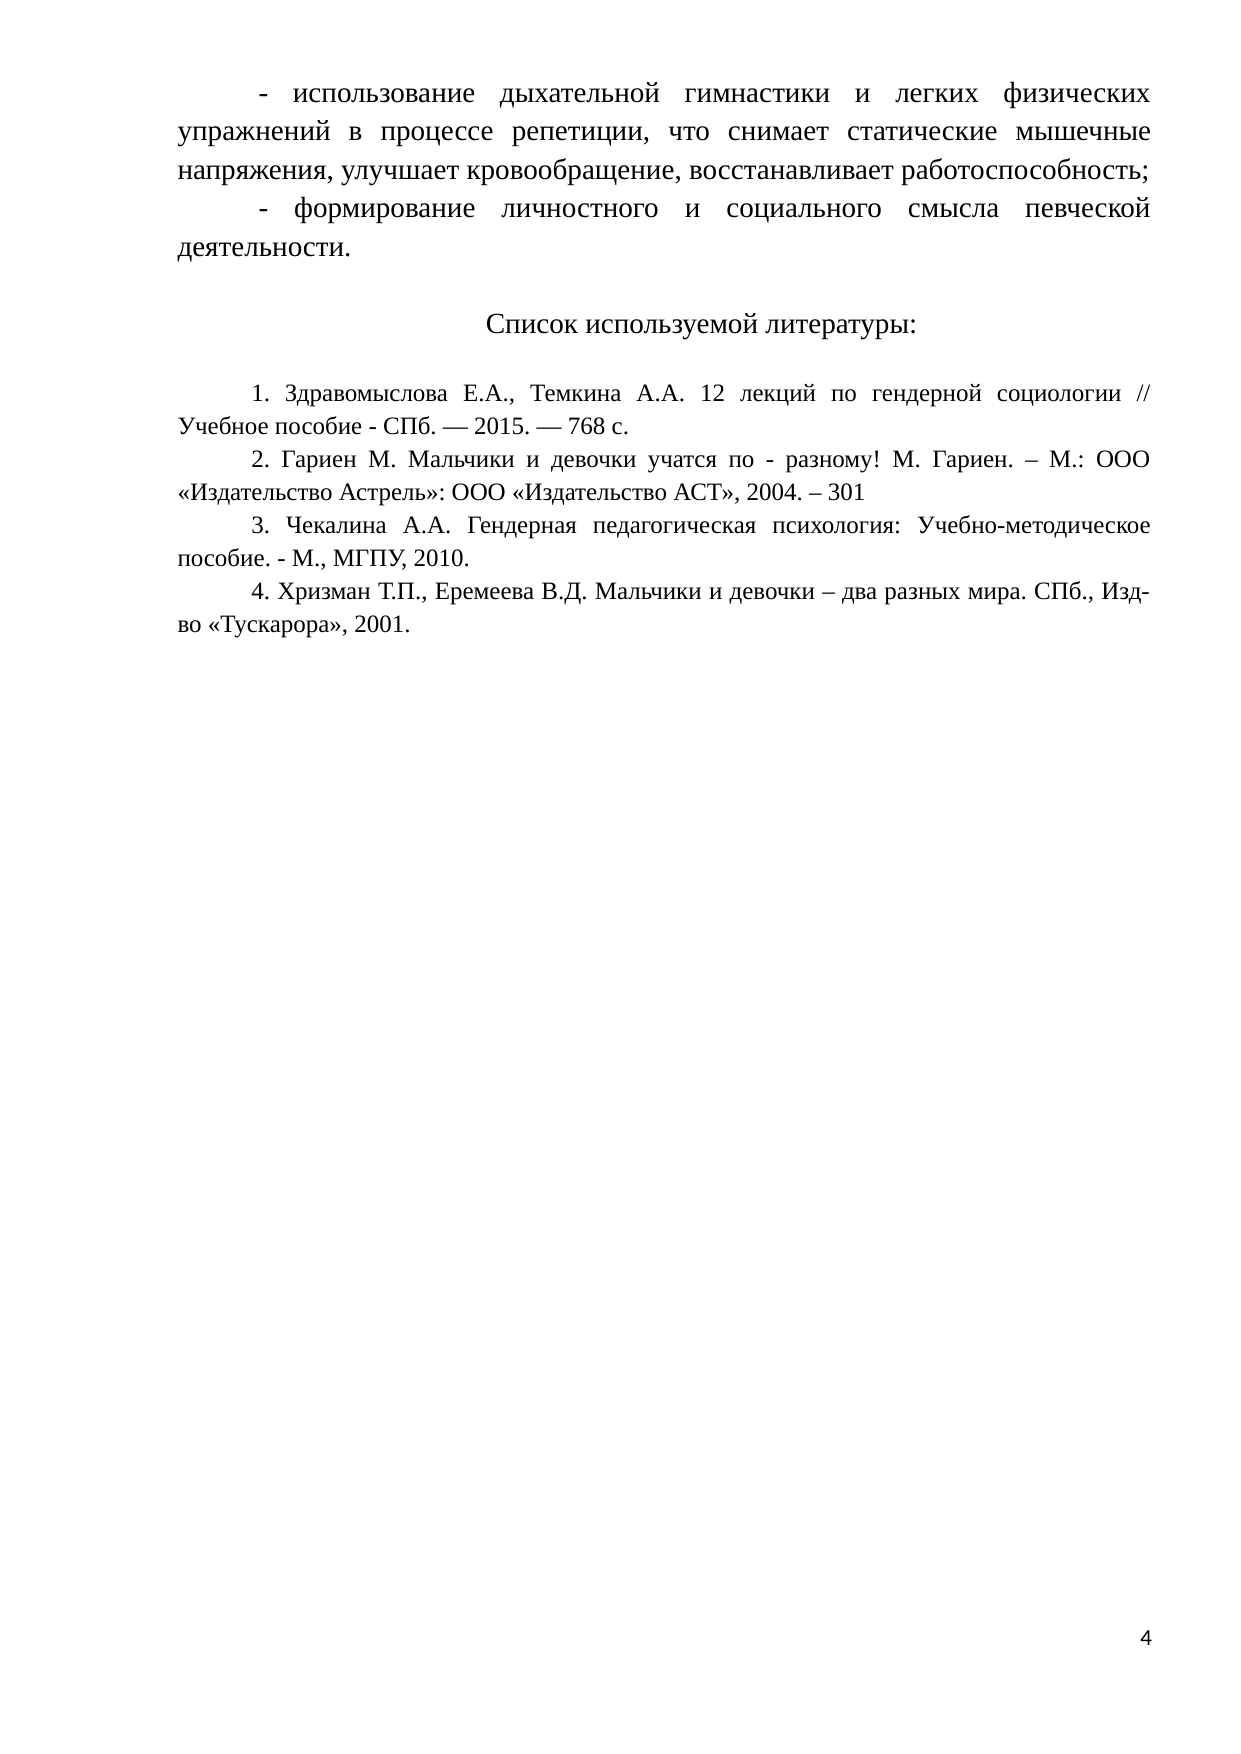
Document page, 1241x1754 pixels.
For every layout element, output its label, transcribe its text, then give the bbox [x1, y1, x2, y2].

text 4. Хризман Т.П., Еремеева В.Д. Мальчики и девочки – два разных мира. СПб., Изд-во «Тускарора», 2001. [177, 576, 1152, 638]
text - использование дыхательной гимнастики и легких физических упражнений в процессе репетиции, что снимает статические мышечные напряжения, улучшает кровообращение, восстанавливает работоспособность; [177, 75, 1152, 186]
text 2. Гариен М. Мальчики и девочки учатся по - разному! М. Гариен. – М.: ООО «Издательство Астрель»: ООО «Издательство АСТ», 2004. – 301 [177, 444, 1152, 506]
text 1. Здравомыслова Е.А., Темкина А.А. 12 лекций по гендерной социологии // Учебное пособие - СПб. — 2015. — 768 с. [177, 378, 1152, 439]
text - формирование личностного и социального смысла певческой деятельности. [177, 191, 1152, 263]
text Список используемой литературы: [177, 306, 1152, 340]
text 3. Чекалина А.А. Гендерная педагогическая психология: Учебно-методическое пособие. - М., МГПУ, 2010. [177, 510, 1152, 572]
